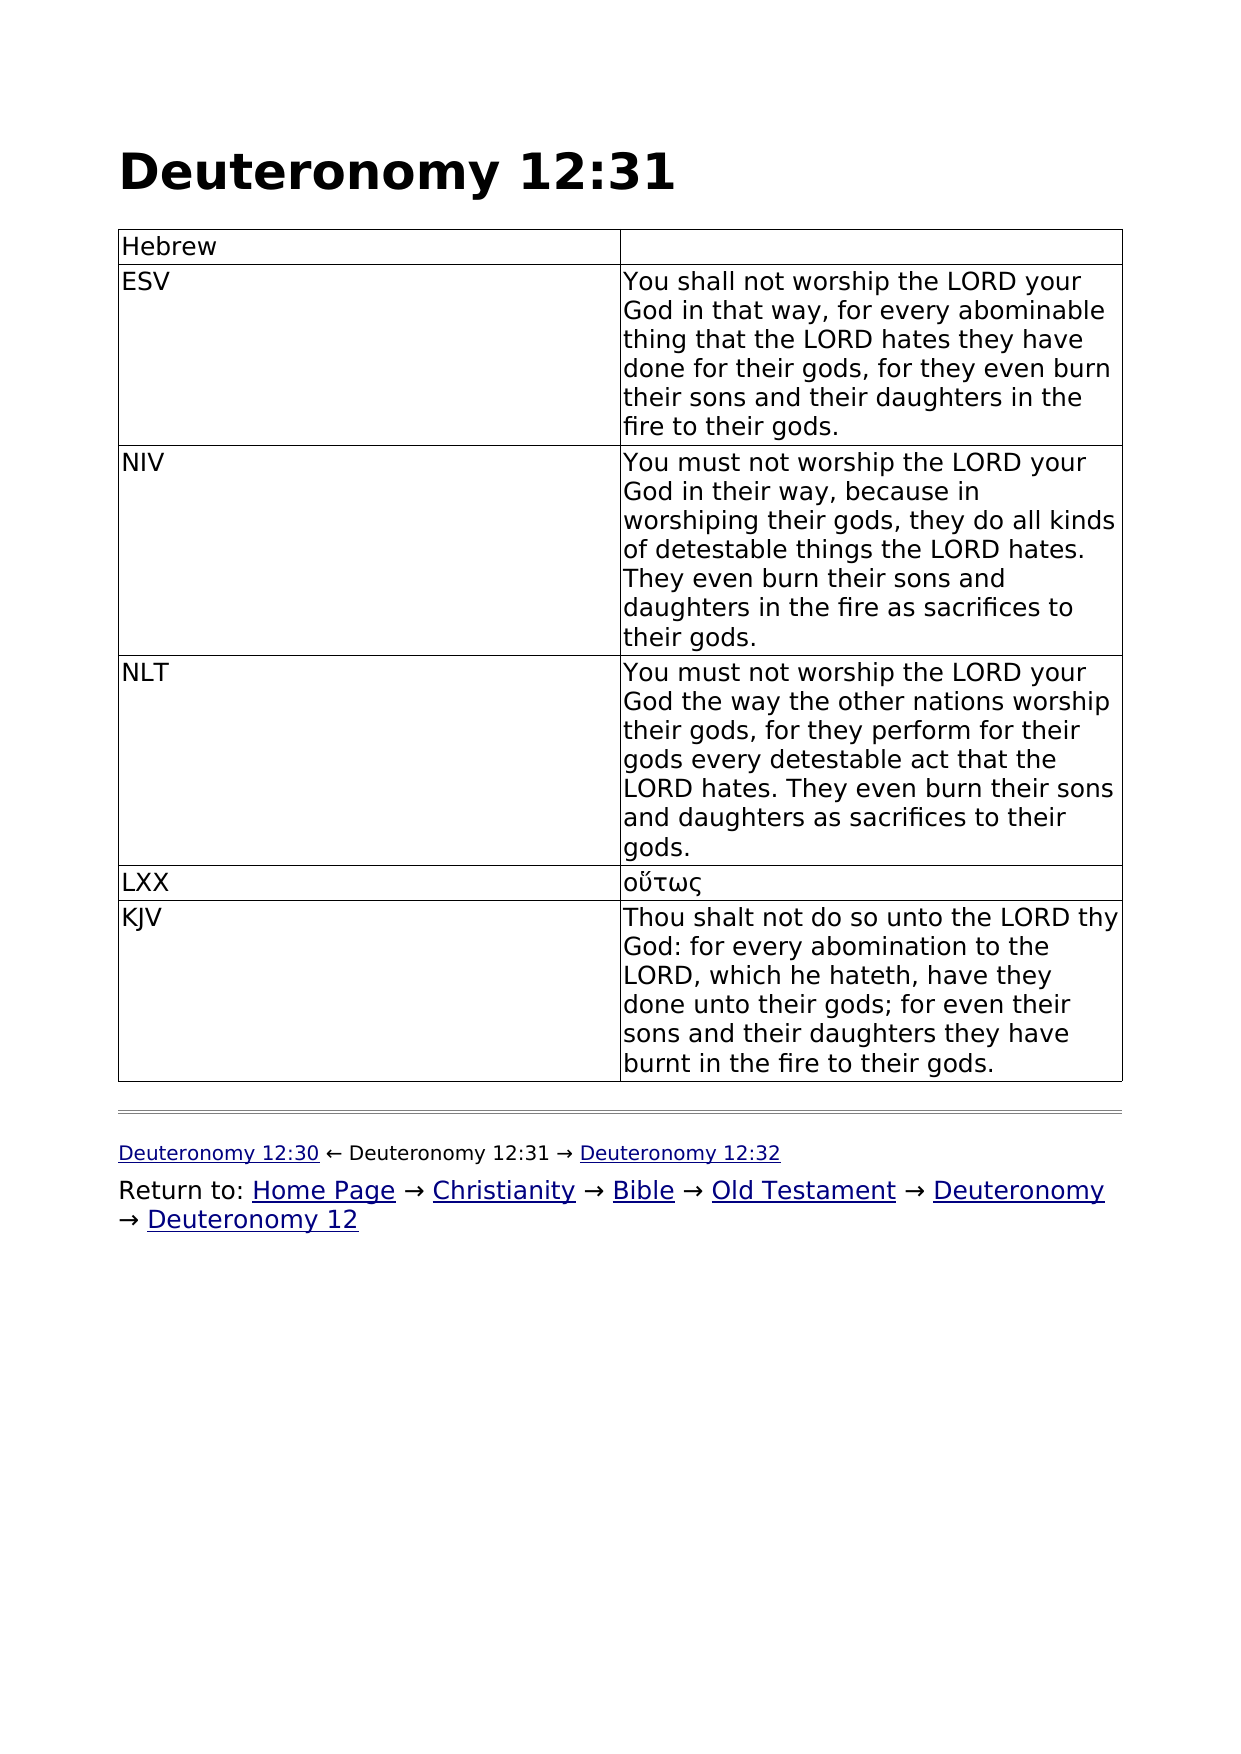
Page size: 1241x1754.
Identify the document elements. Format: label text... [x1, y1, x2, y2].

table_cell ESV [119, 265, 620, 445]
table_cell KJV [119, 901, 620, 1081]
table_cell LXX [119, 866, 620, 900]
text Return to: Home Page → Christianity → Bible → Old Testament → Deuteronomy → Deuteronomy 12 [118, 1176, 1122, 1234]
table_cell NIV [119, 446, 620, 655]
table_cell You shall not worship the LORD your God in that way, for every abominable thing that the LORD hates they have done for their gods, for they even burn their sons and their daughters in the fire to their gods. [621, 265, 1122, 445]
table_cell You must not worship the LORD your God in their way, because in worshiping their gods, they do all kinds of detestable things the LORD hates. They even burn their sons and daughters in the fire as sacrifices to their gods. [621, 446, 1122, 655]
text Deuteronomy 12:30 ← Deuteronomy 12:31 → Deuteronomy 12:32 [118, 1142, 1122, 1176]
table_header [621, 230, 1122, 264]
subtitle Deuteronomy 12:31 [118, 143, 1122, 201]
table_cell Thou shalt not do so unto the LORD thy God: for every abomination to the LORD, which he hateth, have they done unto their gods; for even their sons and their daughters they have burnt in the fire to their gods. [621, 901, 1122, 1081]
table_header Hebrew [119, 230, 620, 264]
table_cell οὕτως [621, 866, 1122, 900]
table_cell NLT [119, 656, 620, 865]
table_cell You must not worship the LORD your God the way the other nations worship their gods, for they perform for their gods every detestable act that the LORD hates. They even burn their sons and daughters as sacrifices to their gods. [621, 656, 1122, 865]
